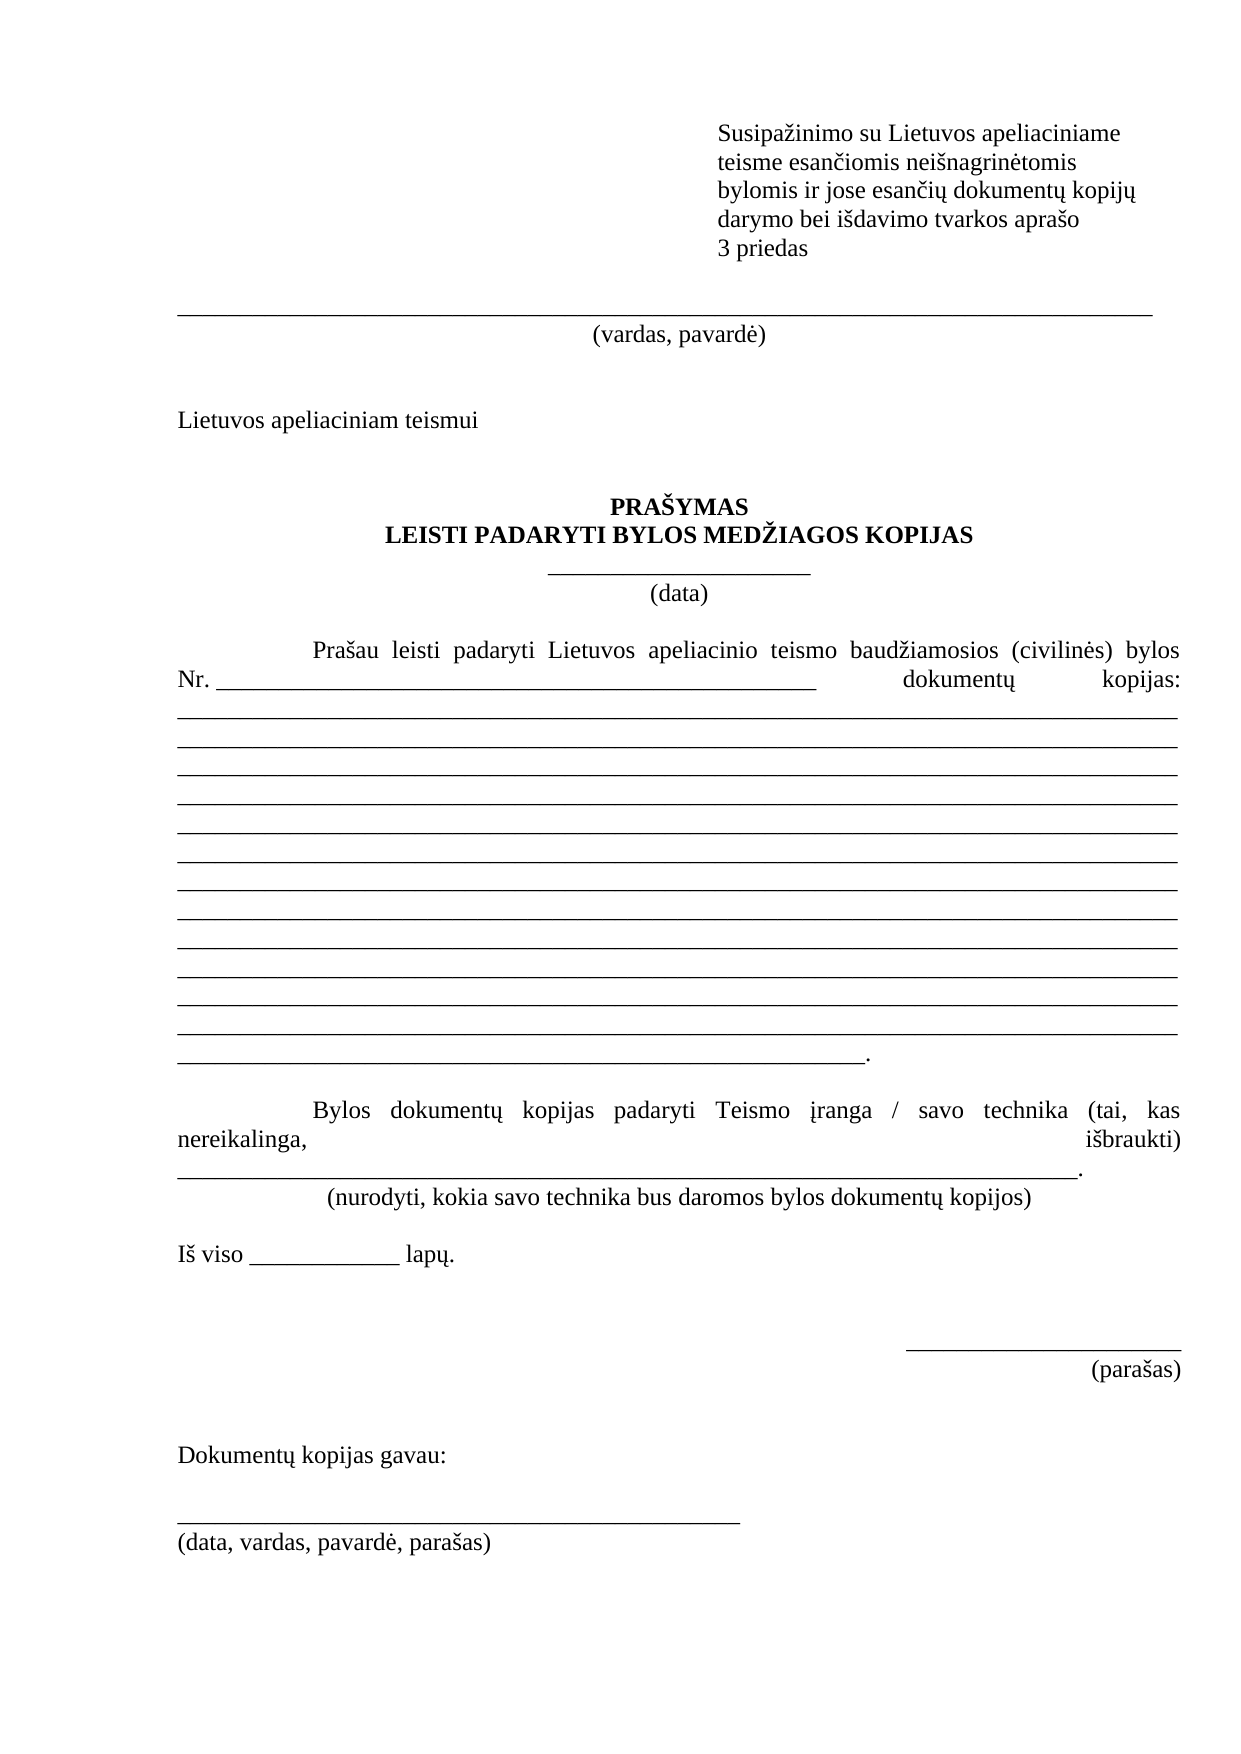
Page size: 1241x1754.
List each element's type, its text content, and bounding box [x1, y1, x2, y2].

text (vardas, pavardė) [177, 319, 1181, 348]
text Susipažinimo su Lietuvos apeliaciniame [717, 118, 1181, 147]
text (data, vardas, pavardė, parašas) [177, 1527, 1181, 1556]
text _______________________________________________________________________________________________________________________________________________________________________________________________________________________________________________________________________________________________________________________________________________________________________________________________________________________________________________________________________________________________________________________________________________________________________________________________________________________________________________________________________________________________________________________________________________________________________________________________________________________________________________________________________________________________________________________________________________________________________. [177, 722, 1181, 1067]
text LEISTI PADARYTI BYLOS MEDŽIAGOS KOPIJAS [177, 521, 1181, 549]
text ______________________ [177, 1326, 1181, 1354]
text (parašas) [177, 1354, 1181, 1383]
text Bylos dokumentų kopijas padaryti Teismo įranga / savo technika (tai, kas nereikalinga, išbraukti) ________________________________________________________________________. [177, 1096, 1181, 1182]
text (data) [177, 578, 1181, 607]
text _____________________________________________ [177, 1498, 1181, 1527]
text Iš viso ____________ lapų. [177, 1239, 1181, 1268]
text bylomis ir jose esančių dokumentų kopijų [627, 176, 1181, 204]
text _____________________ [177, 549, 1181, 578]
text (nurodyti, kokia savo technika bus daromos bylos dokumentų kopijos) [177, 1182, 1181, 1211]
text PRAŠYMAS [177, 492, 1181, 521]
text teisme esančiomis neišnagrinėtomis [627, 147, 1181, 176]
text Dokumentų kopijas gavau: [177, 1441, 1181, 1469]
text Prašau leisti padaryti Lietuvos apeliacinio teismo baudžiamosios (civilinės) bylos Nr. ________________________________________________ dokumentų kopijas: ________________________________________________________________________________ [177, 636, 1181, 722]
text darymo bei išdavimo tvarkos aprašo [627, 204, 1181, 233]
text 3 priedas [627, 233, 1181, 262]
text Lietuvos apeliaciniam teismui [177, 406, 1181, 434]
text ______________________________________________________________________________ [177, 291, 1181, 319]
